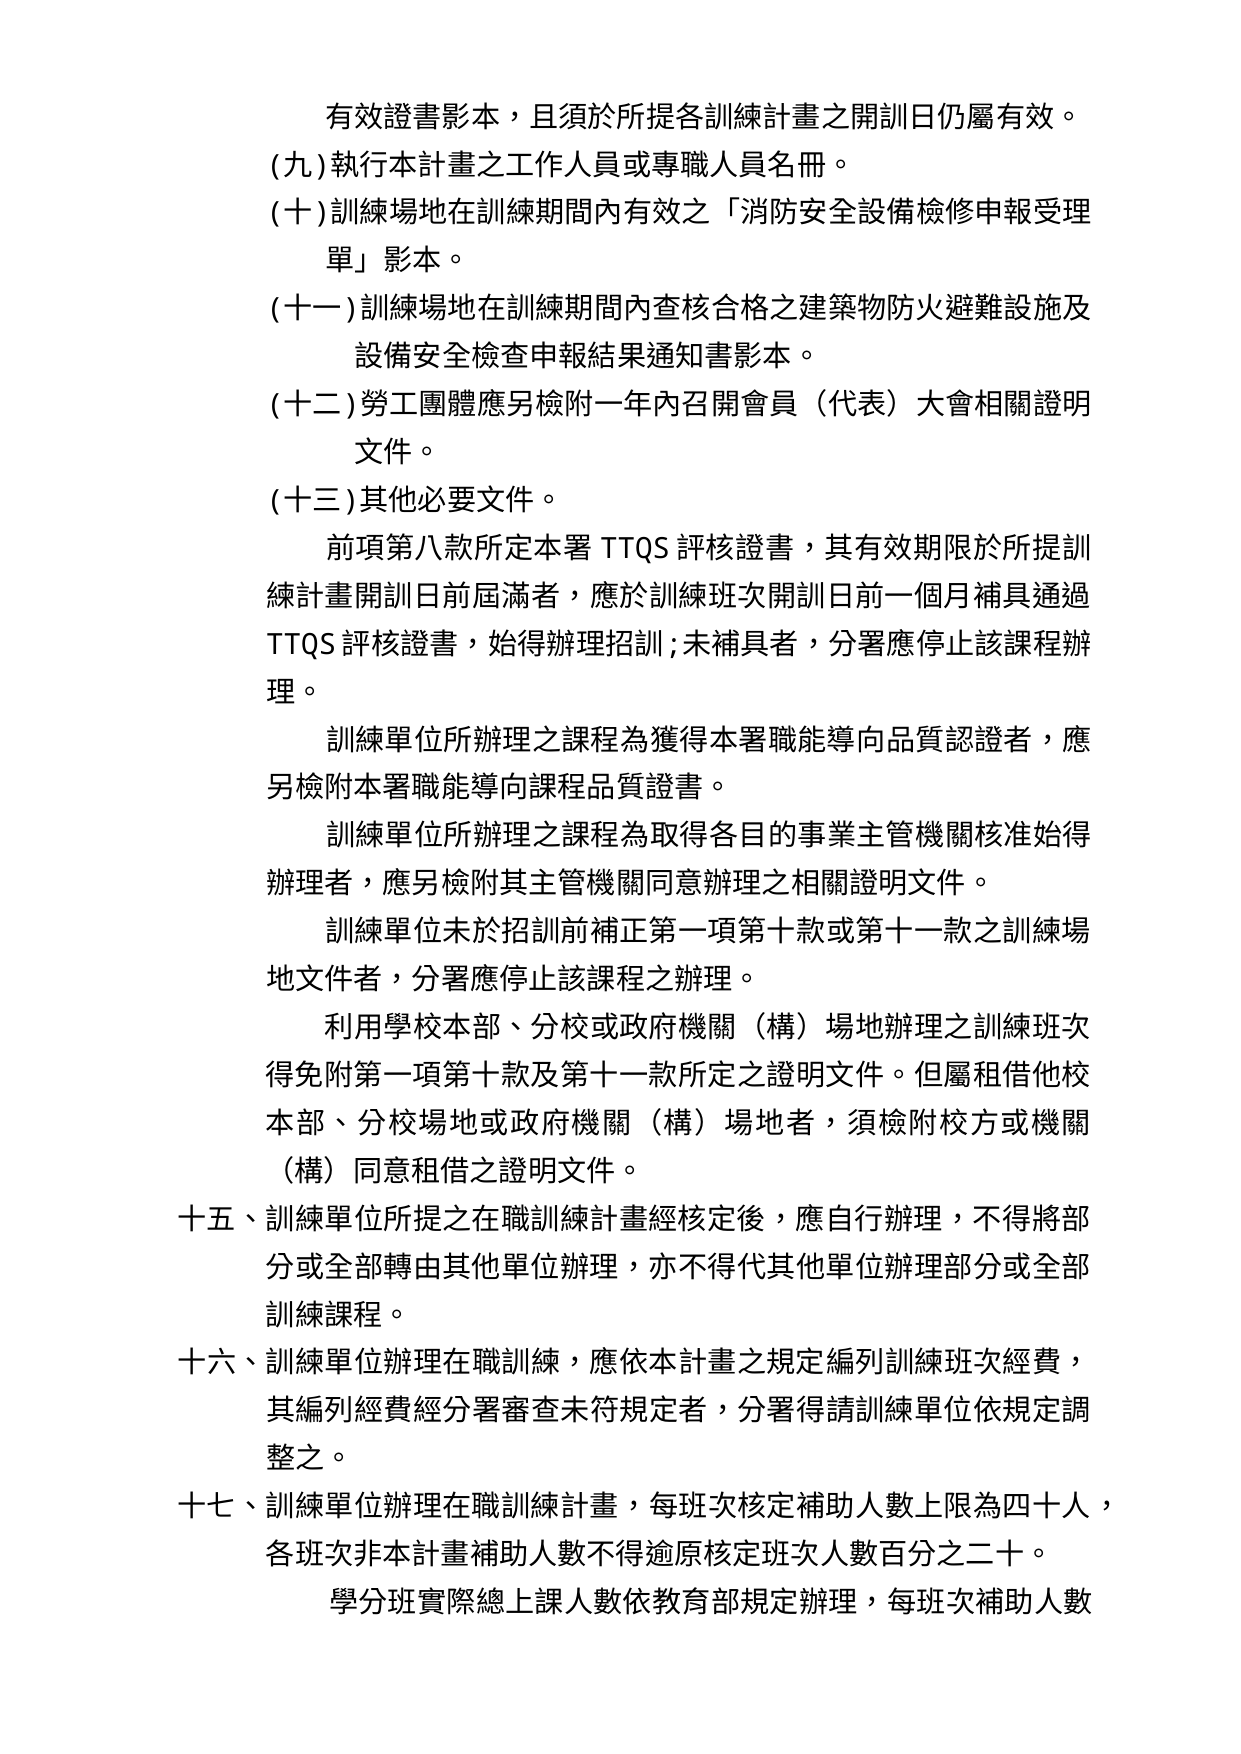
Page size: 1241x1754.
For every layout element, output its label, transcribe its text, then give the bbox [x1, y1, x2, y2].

text 前項第八款所定本署TTQS評核證書，其有效期限於所提訓練計畫開訓日前屆滿者，應於訓練班次開訓日前一個月補具通過TTQS評核證書，始得辦理招訓;未補具者，分署應停止該課程辦理。 [266, 520, 1092, 712]
text 訓練單位所辦理之課程為取得各目的事業主管機關核准始得辦理者，應另檢附其主管機關同意辦理之相關證明文件。 [266, 807, 1092, 903]
text (十三)其他必要文件。 [266, 472, 1092, 520]
text (九)執行本計畫之工作人員或專職人員名冊。 [266, 137, 1092, 184]
text (十一)訓練場地在訓練期間內查核合格之建築物防火避難設施及設備安全檢查申報結果通知書影本。 [266, 280, 1092, 376]
text (十)訓練場地在訓練期間內有效之「消防安全設備檢修申報受理單」影本。 [266, 184, 1092, 280]
text 學分班實際總上課人數依教育部規定辦理，每班次補助人數 [266, 1574, 1092, 1622]
text 有效證書影本，且須於所提各訓練計畫之開訓日仍屬有效。 [266, 89, 1092, 137]
text 利用學校本部、分校或政府機關（構）場地辦理之訓練班次得免附第一項第十款及第十一款所定之證明文件。但屬租借他校本部、分校場地或政府機關（構）場地者，須檢附校方或機關（構）同意租借之證明文件。 [265, 999, 1092, 1191]
text 十五、訓練單位所提之在職訓練計畫經核定後，應自行辦理，不得將部分或全部轉由其他單位辦理，亦不得代其他單位辦理部分或全部訓練課程。 [177, 1191, 1092, 1334]
text 訓練單位未於招訓前補正第一項第十款或第十一款之訓練場地文件者，分署應停止該課程之辦理。 [266, 903, 1092, 999]
text 訓練單位所辦理之課程為獲得本署職能導向品質認證者，應另檢附本署職能導向課程品質證書。 [266, 712, 1092, 807]
text 十七、訓練單位辦理在職訓練計畫，每班次核定補助人數上限為四十人，各班次非本計畫補助人數不得逾原核定班次人數百分之二十。 [177, 1478, 1092, 1574]
text (十二)勞工團體應另檢附一年內召開會員（代表）大會相關證明文件。 [266, 376, 1092, 472]
text 十六、訓練單位辦理在職訓練，應依本計畫之規定編列訓練班次經費，其編列經費經分署審查未符規定者，分署得請訓練單位依規定調整之。 [177, 1334, 1092, 1478]
